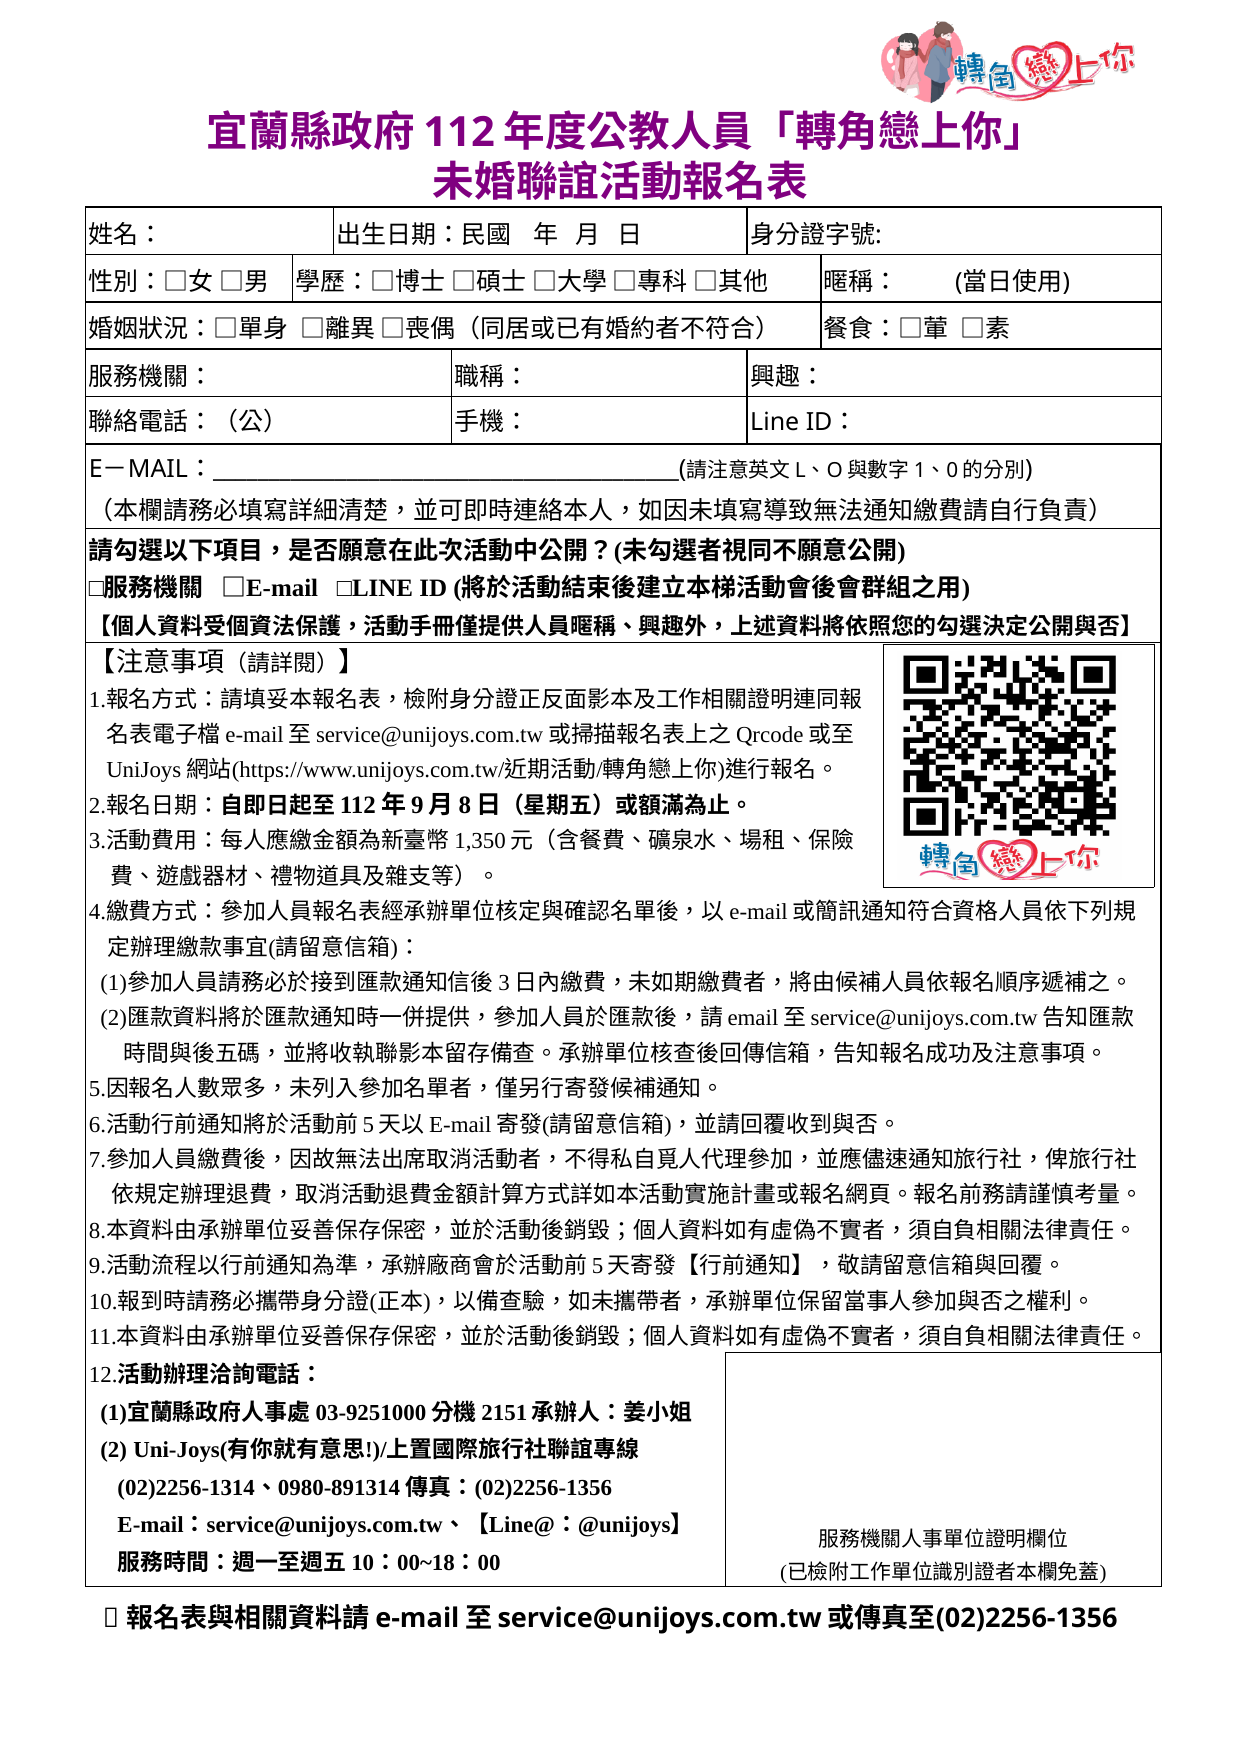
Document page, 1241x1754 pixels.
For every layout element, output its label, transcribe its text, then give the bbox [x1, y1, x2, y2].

table_cell 服務機關： [86, 350, 451, 396]
text 宜蘭縣政府112年度公教人員「轉角戀上你」 [89, 106, 1152, 156]
table_cell 12.活動辦理洽詢電話： (1)宜蘭縣政府人事處 03-9251000分機2151承辦人：姜小姐 (2) Uni-Joys(有你就有意思!)/上置國際旅行社聯誼專線 (02)2256-1314、0980-891314 傳真：(02)2256-1356 E-mail：service@unijoys.com.tw、【Line@：@unijoys】 服務時間：週一至週五10：00~18：00 [86, 1352, 725, 1586]
table_cell 請勾選以下項目，是否願意在此次活動中公開？(未勾選者視同不願意公開) □服務機關 □E-mail □LINE ID (將於活動結束後建立本梯活動會後會群組之用) 【個人資料受個資法保護，活動手冊僅提供人員暱稱、興趣外，上述資料將依照您的勾選決定公開與否】 [86, 529, 1160, 642]
table_cell 餐食：□葷 □素 [822, 303, 1161, 348]
table_cell 聯絡電話：（公） [86, 397, 451, 443]
table_cell 職稱： [452, 350, 746, 396]
picture [880, 4, 1136, 121]
picture [897, 651, 1122, 880]
table_header 出生日期：民國 年 月 日 [334, 208, 746, 254]
table_cell 興趣： [748, 350, 1161, 396]
table_cell 【注意事項（請詳閱）】 1.報名方式：請填妥本報名表，檢附身分證正反面影本及工作相關證明連同報名表電子檔e-mail至service@unijoys.com.tw或掃描報名表上之Qrcode或至UniJoys網站(https://www.unijoys.com.tw/近期活動/轉角戀上你)進行報名。 2.報名日期：自即日起至112年9月8日（星期五）或額滿為止。 3.活動費用：每人應繳金額為新臺幣1,350元（含餐費、礦泉水、場租、保險費、遊戲器材、禮物道具及雜支等）。 4.繳費方式：參加人員報名表經承辦單位核定與確認名單後，以e-mail或簡訊通知符合資格人員依下列規定辦理繳款事宜(請留意信箱)： (1)參加人員請務必於接到匯款通知信後3日內繳費，未如期繳費者，將由候補人員依報名順序遞補之。 (2)匯款資料將於匯款通知時一併提供，參加人員於匯款後，請email至service@unijoys.com.tw告知匯款 時間與後五碼，並將收執聯影本留存備查。承辦單位核查後回傳信箱，告知報名成功及注意事項。 5.因報名人數眾多，未列入參加名單者，僅另行寄發候補通知。 6.活動行前通知將於活動前5天以E-mail寄發(請留意信箱)，並請回覆收到與否。 7.參加人員繳費後，因故無法出席取消活動者，不得私自覓人代理參加，並應儘速通知旅行社，俾旅行社依規定辦理退費，取消活動退費金額計算方式詳如本活動實施計畫或報名網頁。報名前務請謹慎考量。 8.本資料由承辦單位妥善保存保密，並於活動後銷毀；個人資料如有虛偽不實者，須自負相關法律責任。 9.活動流程以行前通知為準，承辦廠商會於活動前5天寄發【行前通知】，敬請留意信箱與回覆。 10.報到時請務必攜帶身分證(正本)，以備查驗，如未攜帶者，承辦單位保留當事人參加與否之權利。 11.本資料由承辦單位妥善保存保密，並於活動後銷毀；個人資料如有虛偽不實者，須自負相關法律責任。 [86, 643, 1160, 1352]
table_cell E－MAIL：__________________________________________(請注意英文L、O與數字1、0的分別) （本欄請務必填寫詳細清楚，並可即時連絡本人，如因未填寫導致無法通知繳費請自行負責） [86, 445, 1160, 528]
table_cell 性別：□女 □男 [86, 255, 292, 301]
table_cell 暱稱： (當日使用) [822, 255, 1161, 301]
table_cell 學歷：□博士 □碩士 □大學 □專科 □其他 [293, 255, 820, 301]
table_cell Line ID： [748, 397, 1161, 443]
table_cell 手機： [452, 397, 746, 443]
table_header 身分證字號: [748, 208, 1161, 254]
table_cell 服務機關人事單位證明欄位 (已檢附工作單位識別證者本欄免蓋) [726, 1353, 1161, 1586]
text 未婚聯誼活動報名表 [89, 156, 1152, 206]
table_header 姓名： [86, 208, 333, 254]
text  報名表與相關資料請e-mail至service@unijoys.com.tw或傳真至(02)2256-1356 [89, 1587, 1152, 1637]
table_cell 婚姻狀況：□單身 □離異 □喪偶（同居或已有婚約者不符合） [86, 303, 820, 348]
